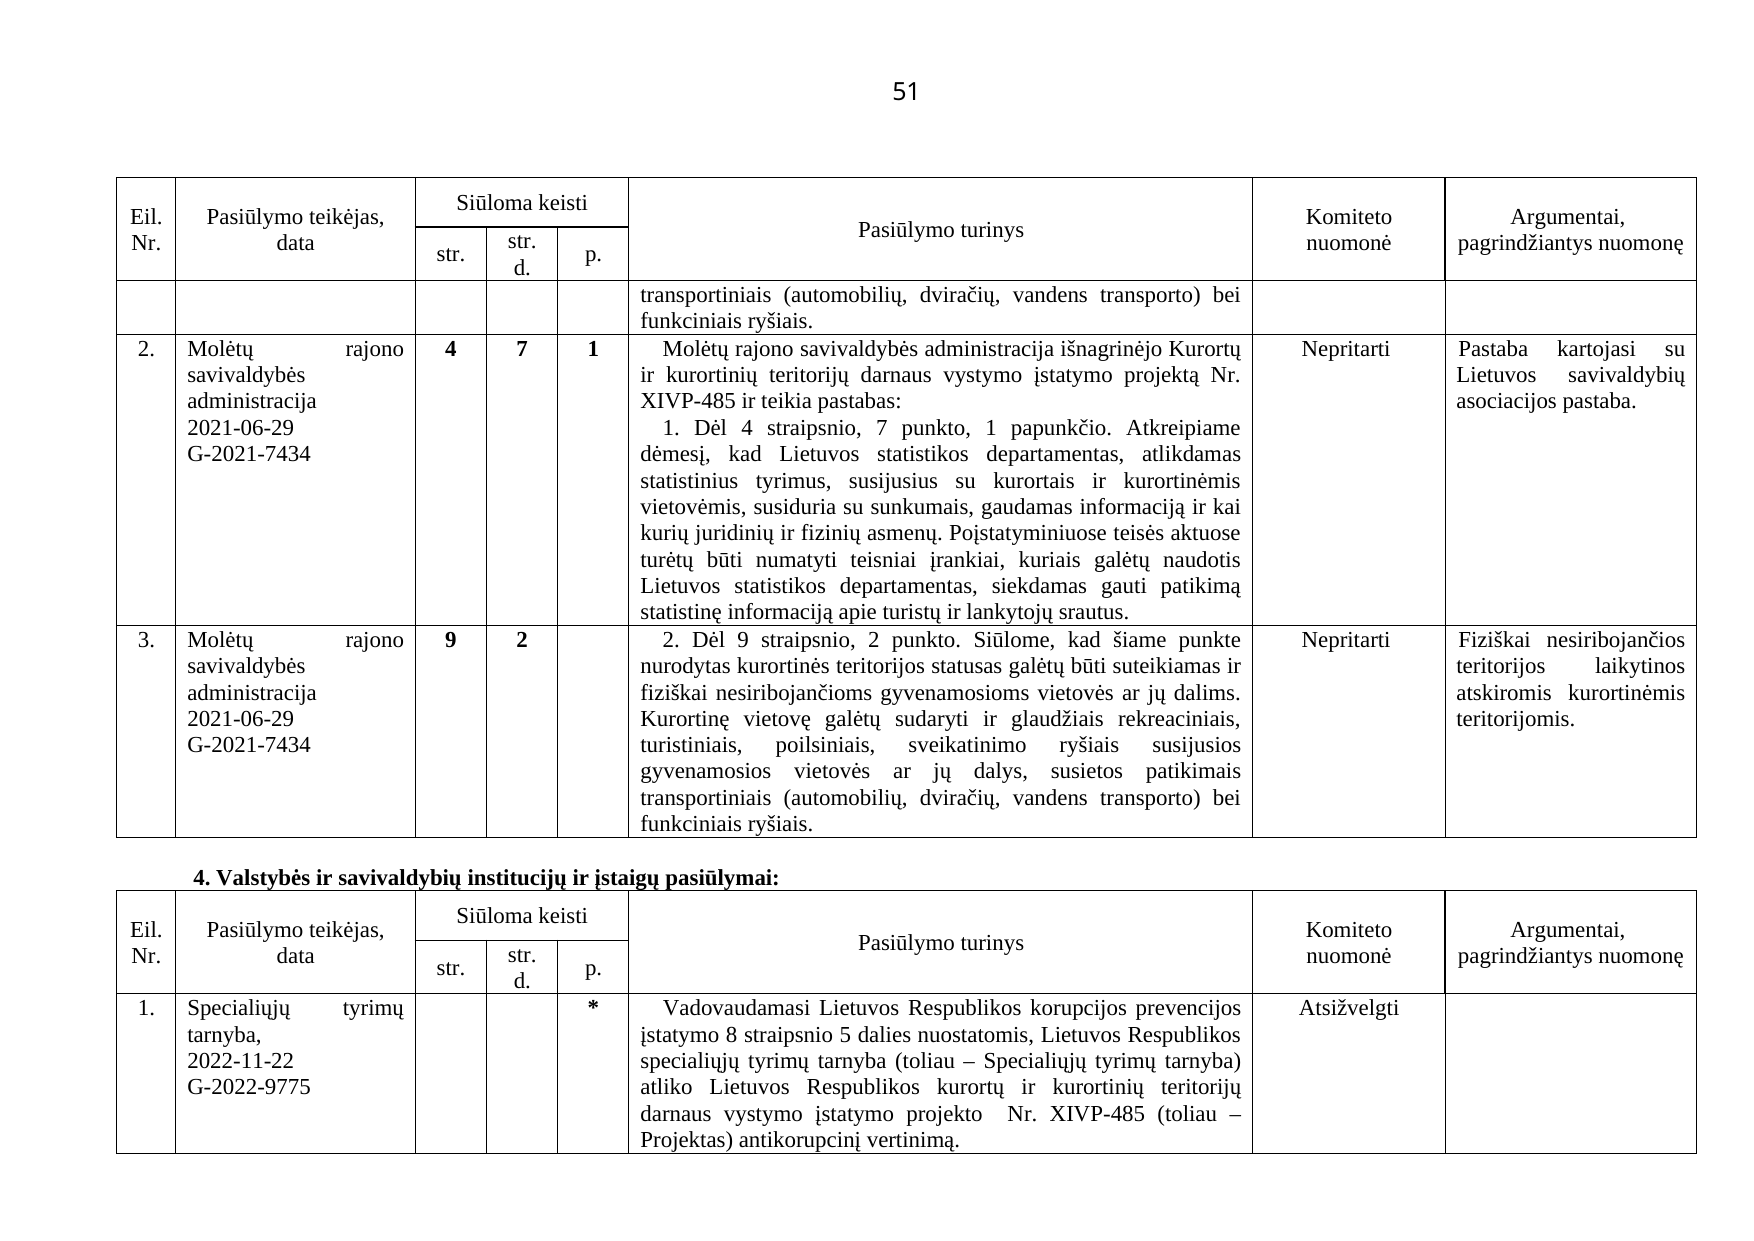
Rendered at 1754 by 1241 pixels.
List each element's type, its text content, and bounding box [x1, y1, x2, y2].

table_cell str. [416, 228, 486, 280]
table_cell [558, 281, 628, 334]
table_header Eil. Nr. [117, 891, 175, 993]
table_header Eil. Nr. [117, 178, 175, 280]
table_cell 3. [117, 626, 175, 837]
table_cell [1446, 994, 1696, 1152]
table_cell Nepritarti [1253, 335, 1445, 625]
table_cell [176, 281, 415, 334]
table_cell Fiziškai nesiribojančios teritorijos laikytinos atskiromis kurortinėmis teritorijomis. [1446, 626, 1696, 837]
table_header Argumentai, pagrindžiantys nuomonę [1446, 178, 1696, 280]
subtitle 4. Valstybės ir savivaldybių institucijų ir įstaigų pasiūlymai: [118, 864, 1695, 890]
table_header Komiteto nuomonė [1253, 891, 1444, 993]
table_cell 9 [416, 626, 486, 837]
table_cell Molėtų rajono savivaldybės administracija 2021-06-29 G-2021-7434 [176, 335, 415, 625]
table_cell Nepritarti [1253, 626, 1445, 837]
table_cell [117, 281, 175, 334]
table_cell p. [558, 228, 628, 280]
table_cell 4 [416, 335, 486, 625]
table_cell [1253, 281, 1445, 334]
table_cell [487, 281, 557, 334]
table_cell 7 [487, 335, 557, 625]
table_cell * [558, 994, 628, 1152]
table_cell [416, 994, 486, 1152]
table_cell [416, 281, 486, 334]
table_cell 1 [558, 335, 628, 625]
table_header Pasiūlymo teikėjas, data [176, 178, 415, 280]
table_cell [1446, 281, 1696, 334]
table_cell Molėtų rajono savivaldybės administracija 2021-06-29 G-2021-7434 [176, 626, 415, 837]
table_cell [487, 994, 557, 1152]
table_cell Specialiųjų tyrimų tarnyba, 2022-11-22 G-2022-9775 [176, 994, 415, 1152]
table_cell [558, 626, 628, 837]
table_cell transportiniais (automobilių, dviračių, vandens transporto) bei funkciniais ryšiais. [629, 281, 1252, 334]
table_cell Atsižvelgti [1253, 994, 1445, 1152]
table_header Siūloma keisti [416, 178, 628, 226]
table_cell 2 [487, 626, 557, 837]
table_header Siūloma keisti [416, 891, 628, 939]
table_cell Molėtų rajono savivaldybės administracija išnagrinėjo Kurortų ir kurortinių teritorijų darnaus vystymo įstatymo projektą Nr. XIVP-485 ir teikia pastabas: 1. Dėl 4 straipsnio, 7 punkto, 1 papunkčio. Atkreipiame dėmesį, kad Lietuvos statistikos departamentas, atlikdamas statistinius tyrimus, susijusius su kurortais ir kurortinėmis vietovėmis, susiduria su sunkumais, gaudamas informaciją ir kai kurių juridinių ir fizinių asmenų. Poįstatyminiuose teisės aktuose turėtų būti numatyti teisniai įrankiai, kuriais galėtų naudotis Lietuvos statistikos departamentas, siekdamas gauti patikimą statistinę informaciją apie turistų ir lankytojų srautus. [629, 335, 1252, 625]
table_cell str. [416, 941, 486, 993]
table_header Pasiūlymo turinys [629, 891, 1252, 993]
table_cell Vadovaudamasi Lietuvos Respublikos korupcijos prevencijos įstatymo 8 straipsnio 5 dalies nuostatomis, Lietuvos Respublikos specialiųjų tyrimų tarnyba (toliau – Specialiųjų tyrimų tarnyba) atliko Lietuvos Respublikos kurortų ir kurortinių teritorijų darnaus vystymo įstatymo projekto Nr. XIVP-485 (toliau – Projektas) antikorupcinį vertinimą. [629, 994, 1252, 1152]
table_cell 1. [117, 994, 175, 1152]
table_cell p. [558, 941, 628, 993]
table_cell str. d. [487, 941, 557, 993]
table_cell Pastaba kartojasi su Lietuvos savivaldybių asociacijos pastaba. [1446, 335, 1696, 625]
table_header Argumentai, pagrindžiantys nuomonę [1446, 891, 1696, 993]
table_cell 2. Dėl 9 straipsnio, 2 punkto. Siūlome, kad šiame punkte nurodytas kurortinės teritorijos statusas galėtų būti suteikiamas ir fiziškai nesiribojančioms gyvenamosioms vietovės ar jų dalims. Kurortinę vietovę galėtų sudaryti ir glaudžiais rekreaciniais, turistiniais, poilsiniais, sveikatinimo ryšiais susijusios gyvenamosios vietovės ar jų dalys, susietos patikimais transportiniais (automobilių, dviračių, vandens transporto) bei funkciniais ryšiais. [629, 626, 1252, 837]
table_cell str. d. [487, 228, 557, 280]
table_header Pasiūlymo teikėjas, data [176, 891, 415, 993]
table_header Komiteto nuomonė [1253, 178, 1444, 280]
table_cell 2. [117, 335, 175, 625]
table_header Pasiūlymo turinys [629, 178, 1252, 280]
